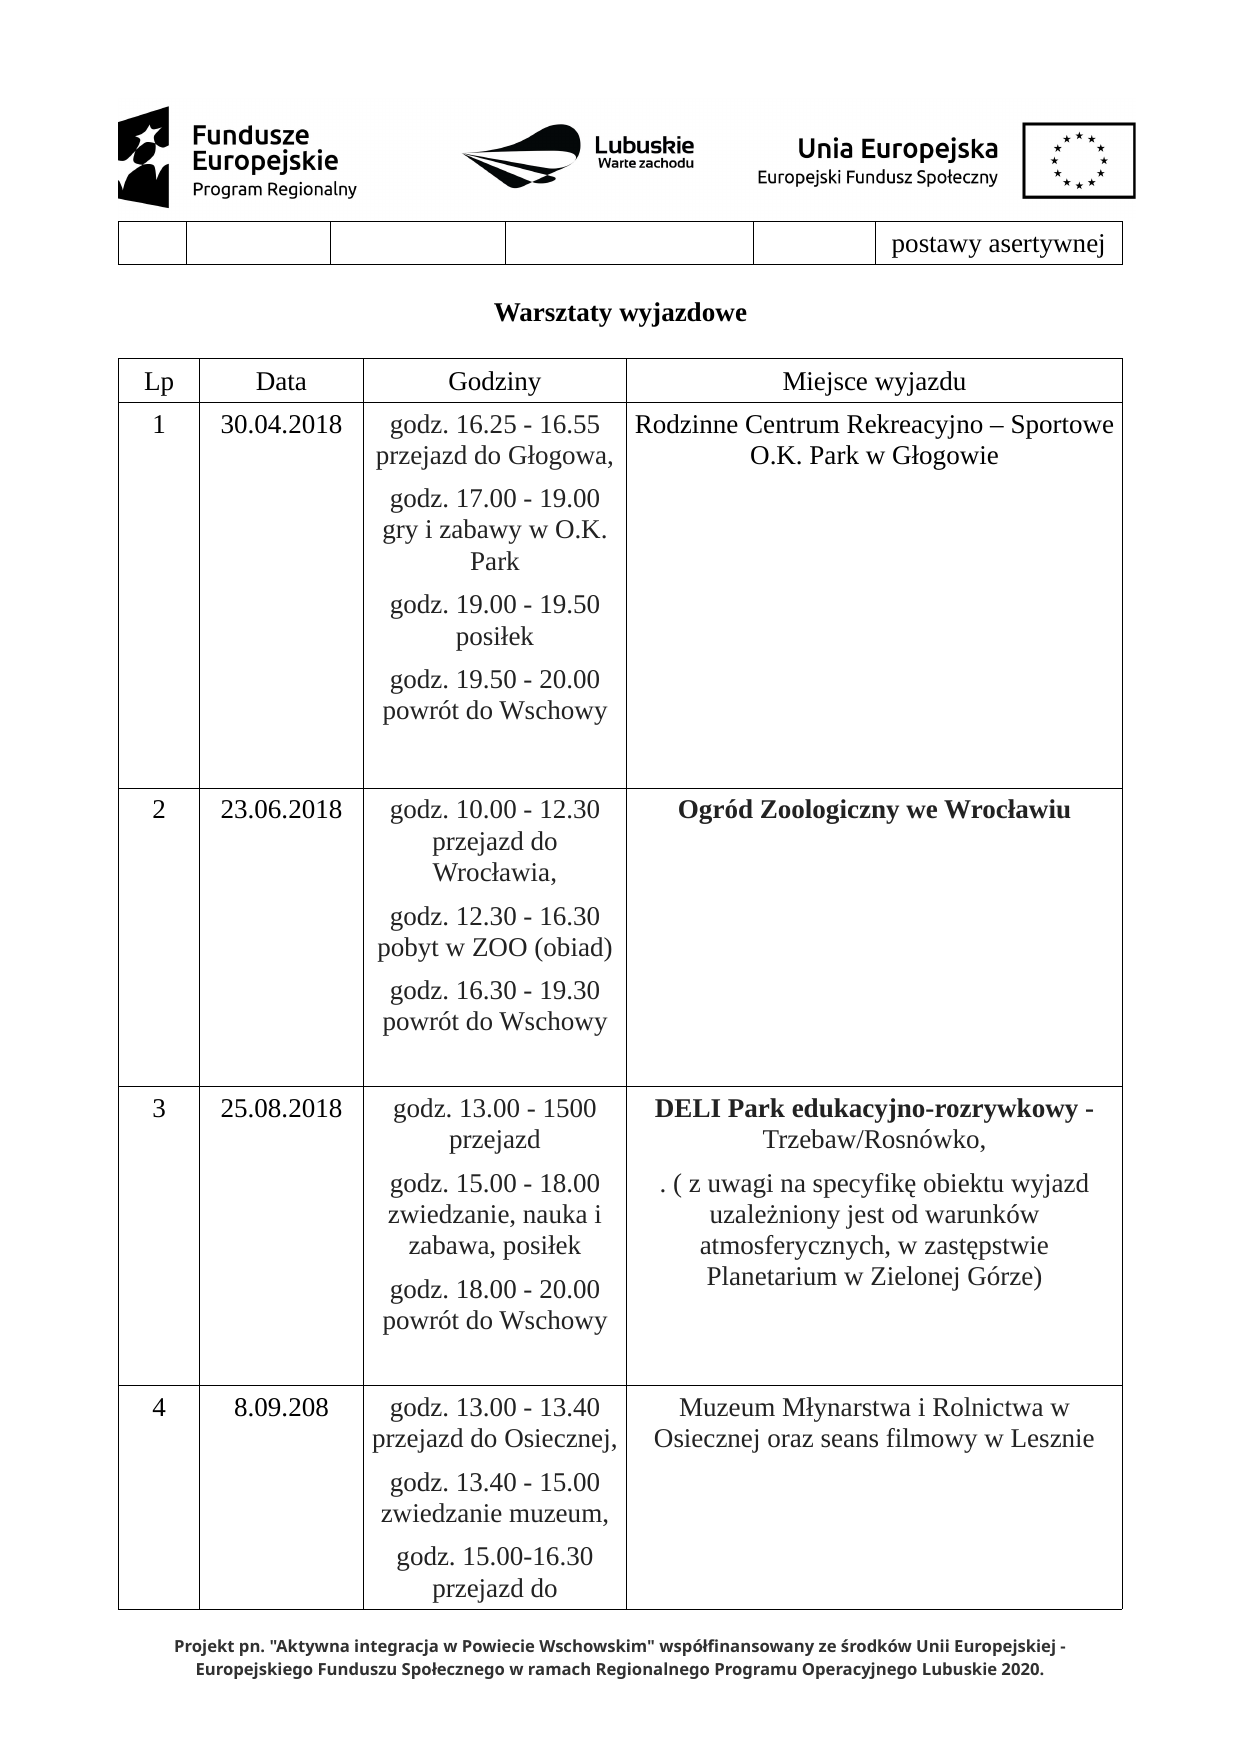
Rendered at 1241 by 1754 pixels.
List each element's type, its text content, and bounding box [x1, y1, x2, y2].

table_cell 1 [119, 403, 199, 787]
table_cell DELI Park edukacyjno-rozrywkowy - Trzebaw/Rosnówko, . ( z uwagi na specyfikę obiektu wyjazd uzależniony jest od warunków atmosferycznych, w zastępstwie Planetarium w Zielonej Górze) [627, 1087, 1122, 1385]
table_cell godz. 10.00 - 12.30 przejazd do Wrocławia, godz. 12.30 - 16.30 pobyt w ZOO (obiad) godz. 16.30 - 19.30 powrót do Wschowy [364, 789, 626, 1086]
table_header Godziny [364, 359, 626, 401]
table_cell godz. 16.25 - 16.55 przejazd do Głogowa, godz. 17.00 - 19.00 gry i zabawy w O.K. Park godz. 19.00 - 19.50 posiłek godz. 19.50 - 20.00 powrót do Wschowy [364, 403, 626, 787]
table_cell 2 [119, 789, 199, 1086]
table_cell 3 [119, 1087, 199, 1385]
table_cell Rodzinne Centrum Rekreacyjno – Sportowe O.K. Park w Głogowie [627, 403, 1122, 787]
table_cell Muzeum Młynarstwa i Rolnictwa w Osiecznej oraz seans filmowy w Lesznie [627, 1386, 1122, 1608]
table_cell godz. 13.00 - 1500 przejazd godz. 15.00 - 18.00 zwiedzanie, nauka i zabawa, posiłek godz. 18.00 - 20.00 powrót do Wschowy [364, 1087, 626, 1385]
table_cell 30.04.2018 [200, 403, 363, 787]
text Warsztaty wyjazdowe [118, 296, 1122, 327]
table_cell 8.09.208 [200, 1386, 363, 1608]
table_cell 23.06.2018 [200, 789, 363, 1086]
table_cell godz. 13.00 - 13.40 przejazd do Osiecznej, godz. 13.40 - 15.00 zwiedzanie muzeum, godz. 15.00-16.30 przejazd do [364, 1386, 626, 1608]
table_cell [119, 222, 186, 264]
table_cell 4 [119, 1386, 199, 1608]
table_header Miejsce wyjazdu [627, 359, 1122, 401]
table_cell [754, 222, 875, 264]
table_cell postawy asertywnej [876, 222, 1122, 264]
table_cell [331, 222, 505, 264]
table_cell 25.08.2018 [200, 1087, 363, 1385]
table_header Lp [119, 359, 199, 401]
table_cell [506, 222, 753, 264]
table_cell [187, 222, 330, 264]
table_cell Ogród Zoologiczny we Wrocławiu [627, 789, 1122, 1086]
table_header Data [200, 359, 363, 401]
